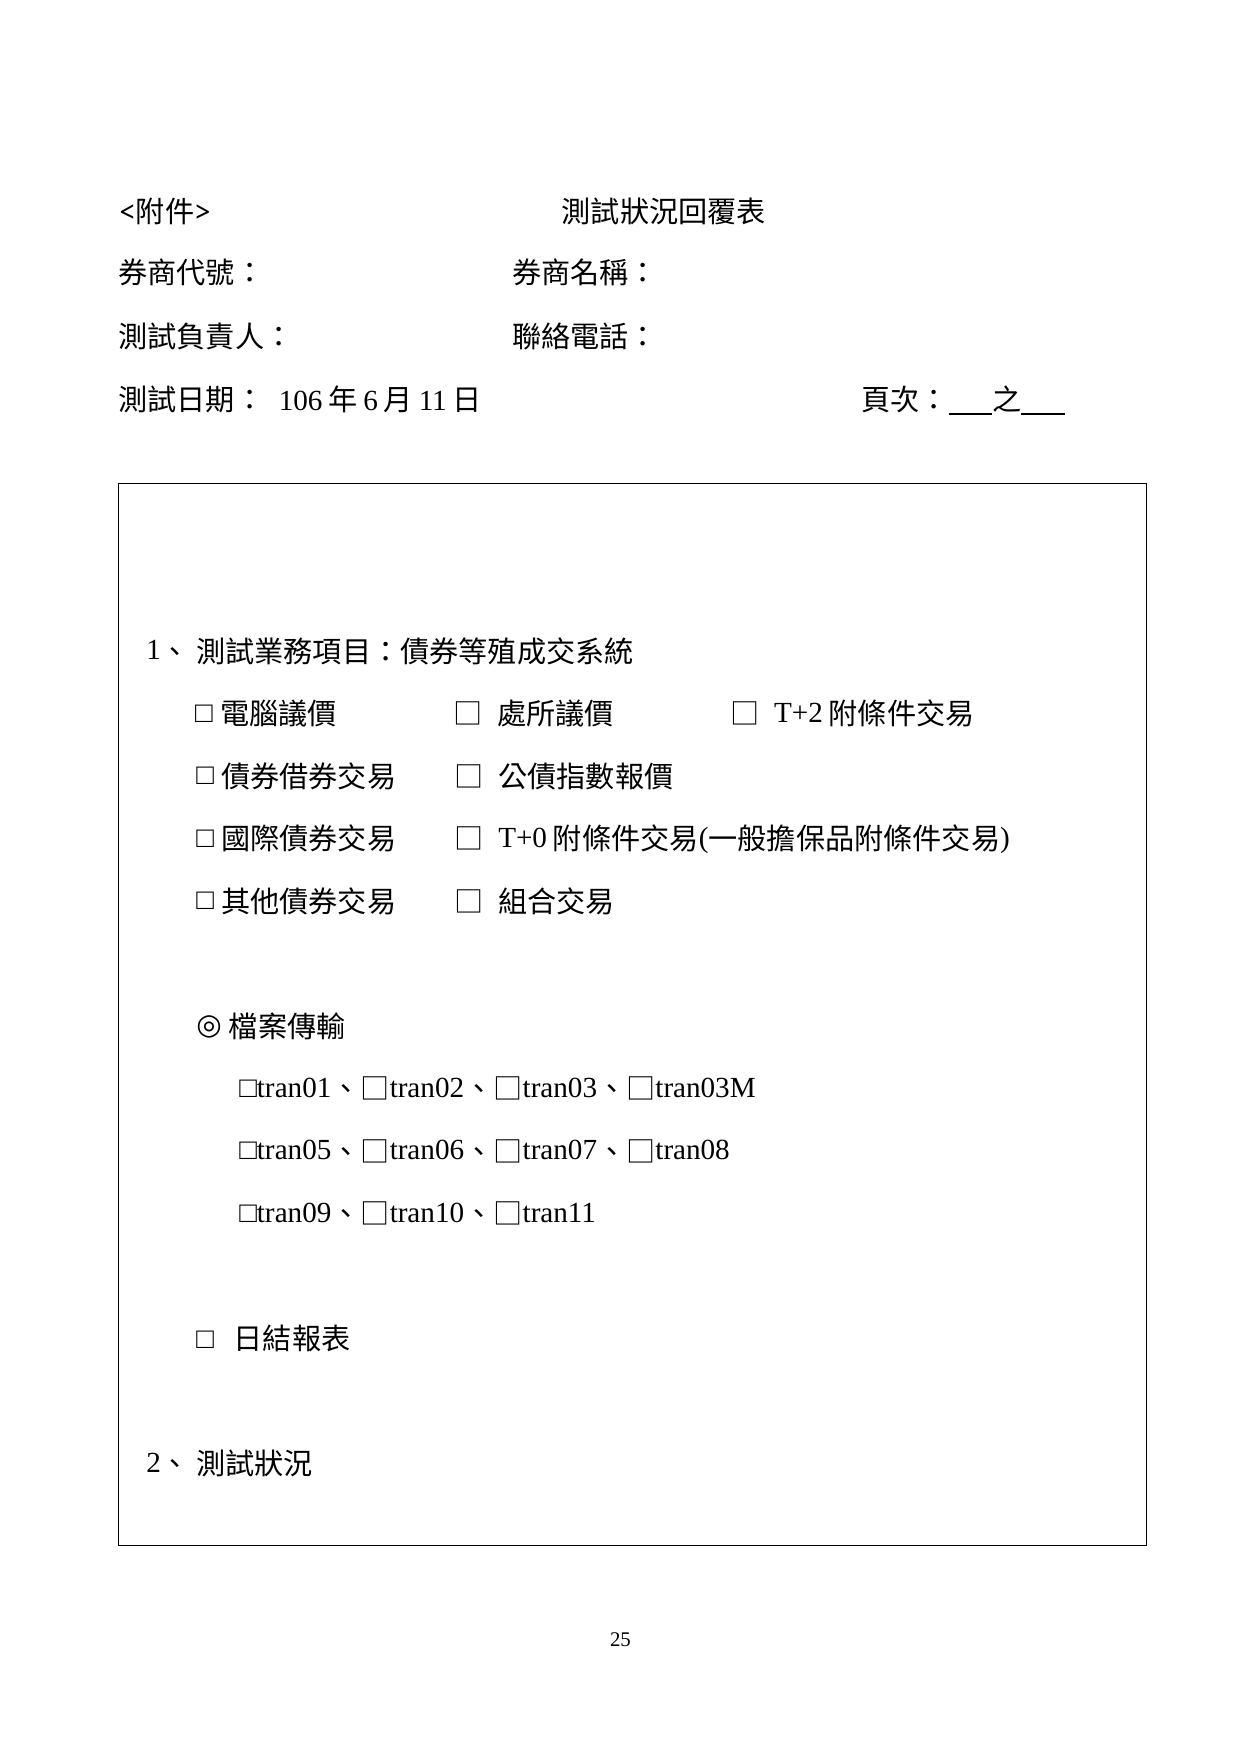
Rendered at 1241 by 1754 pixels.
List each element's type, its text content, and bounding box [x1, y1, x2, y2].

text 券商代號： 券商名稱： [118, 250, 1122, 292]
subtitle <附件> 測試狀況回覆表 [118, 189, 1122, 231]
table_header 測試業務項目：債券等殖成交系統 □ 電腦議價 □ 處所議價 □ T+2附條件交易 □ 債券借券交易 □ 公債指數報價 □ 國際債券交易 □ T+0附條件交易(一般擔保品附條件交易) □ 其他債券交易 □ 組合交易 ◎ 檔案傳輸 □tran01、□tran02、□tran03、□tran03M □tran05、□tran06、□tran07、□tran08 □tran09、□tran10、□tran11 日結報表 測試狀況 三、意見說明 [119, 484, 1146, 1545]
text 測試日期： 106年6月11日 頁次： 之 [118, 377, 1122, 419]
text 測試負責人： 聯絡電話： [118, 313, 1122, 356]
